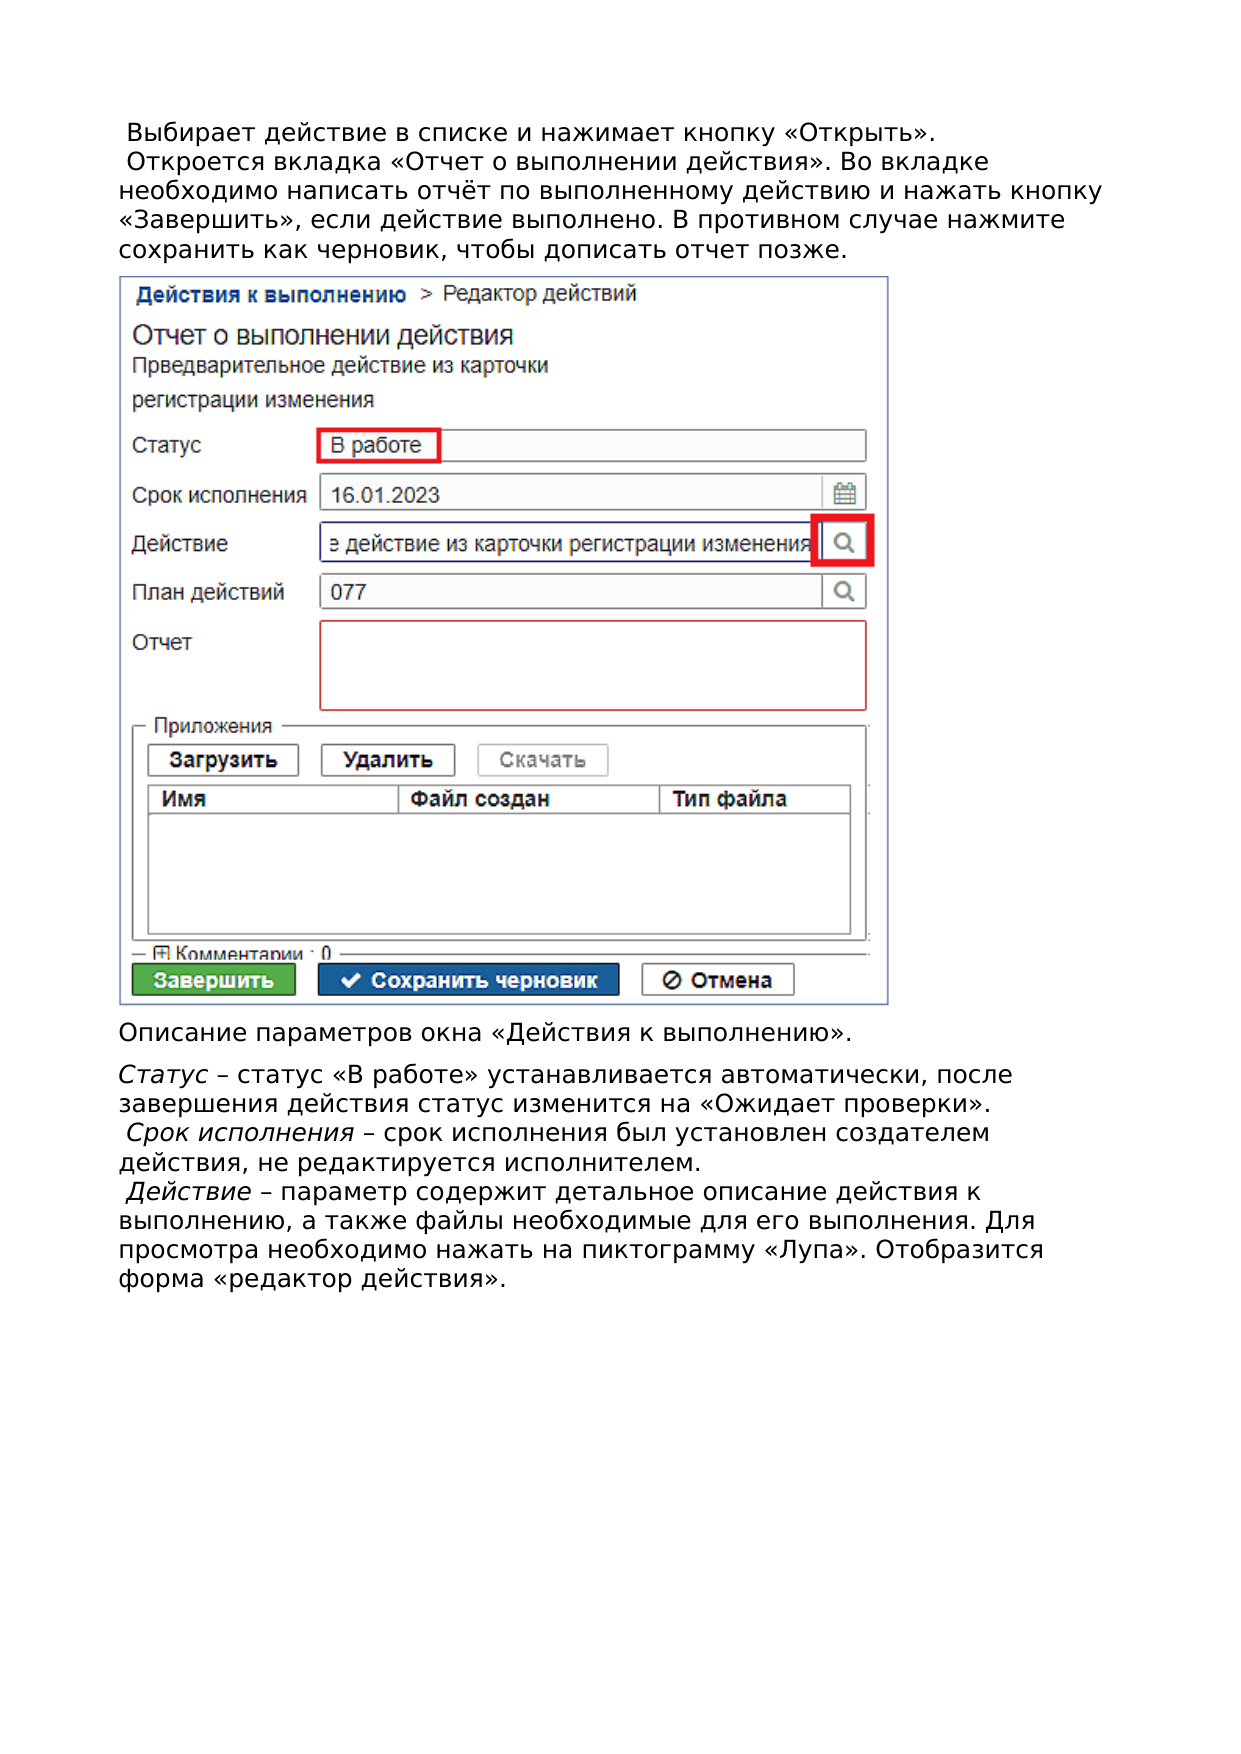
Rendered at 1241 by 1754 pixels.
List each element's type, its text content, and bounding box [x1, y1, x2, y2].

text Выбирает действие в списке и нажимает кнопку «Открыть». Откроется вкладка «Отчет о выполнении действия». Во вкладке необходимо написать отчёт по выполненному действию и нажать кнопку «Завершить», если действие выполнено. В противном случае нажмите сохранить как черновик, чтобы дописать отчет позже. [118, 118, 1122, 264]
text Статус – статус «В работе» устанавливается автоматически, после завершения действия статус изменится на «Ожидает проверки». Срок исполнения – срок исполнения был установлен создателем действия, не редактируется исполнителем. Действие – параметр содержит детальное описание действия к выполнению, а также файлы необходимые для его выполнения. Для просмотра необходимо нажать на пиктограмму «Лупа». Отобразится форма «редактор действия». [118, 1060, 1122, 1294]
text Описание параметров окна «Действия к выполнению». [118, 1019, 1122, 1048]
picture [118, 276, 892, 1007]
